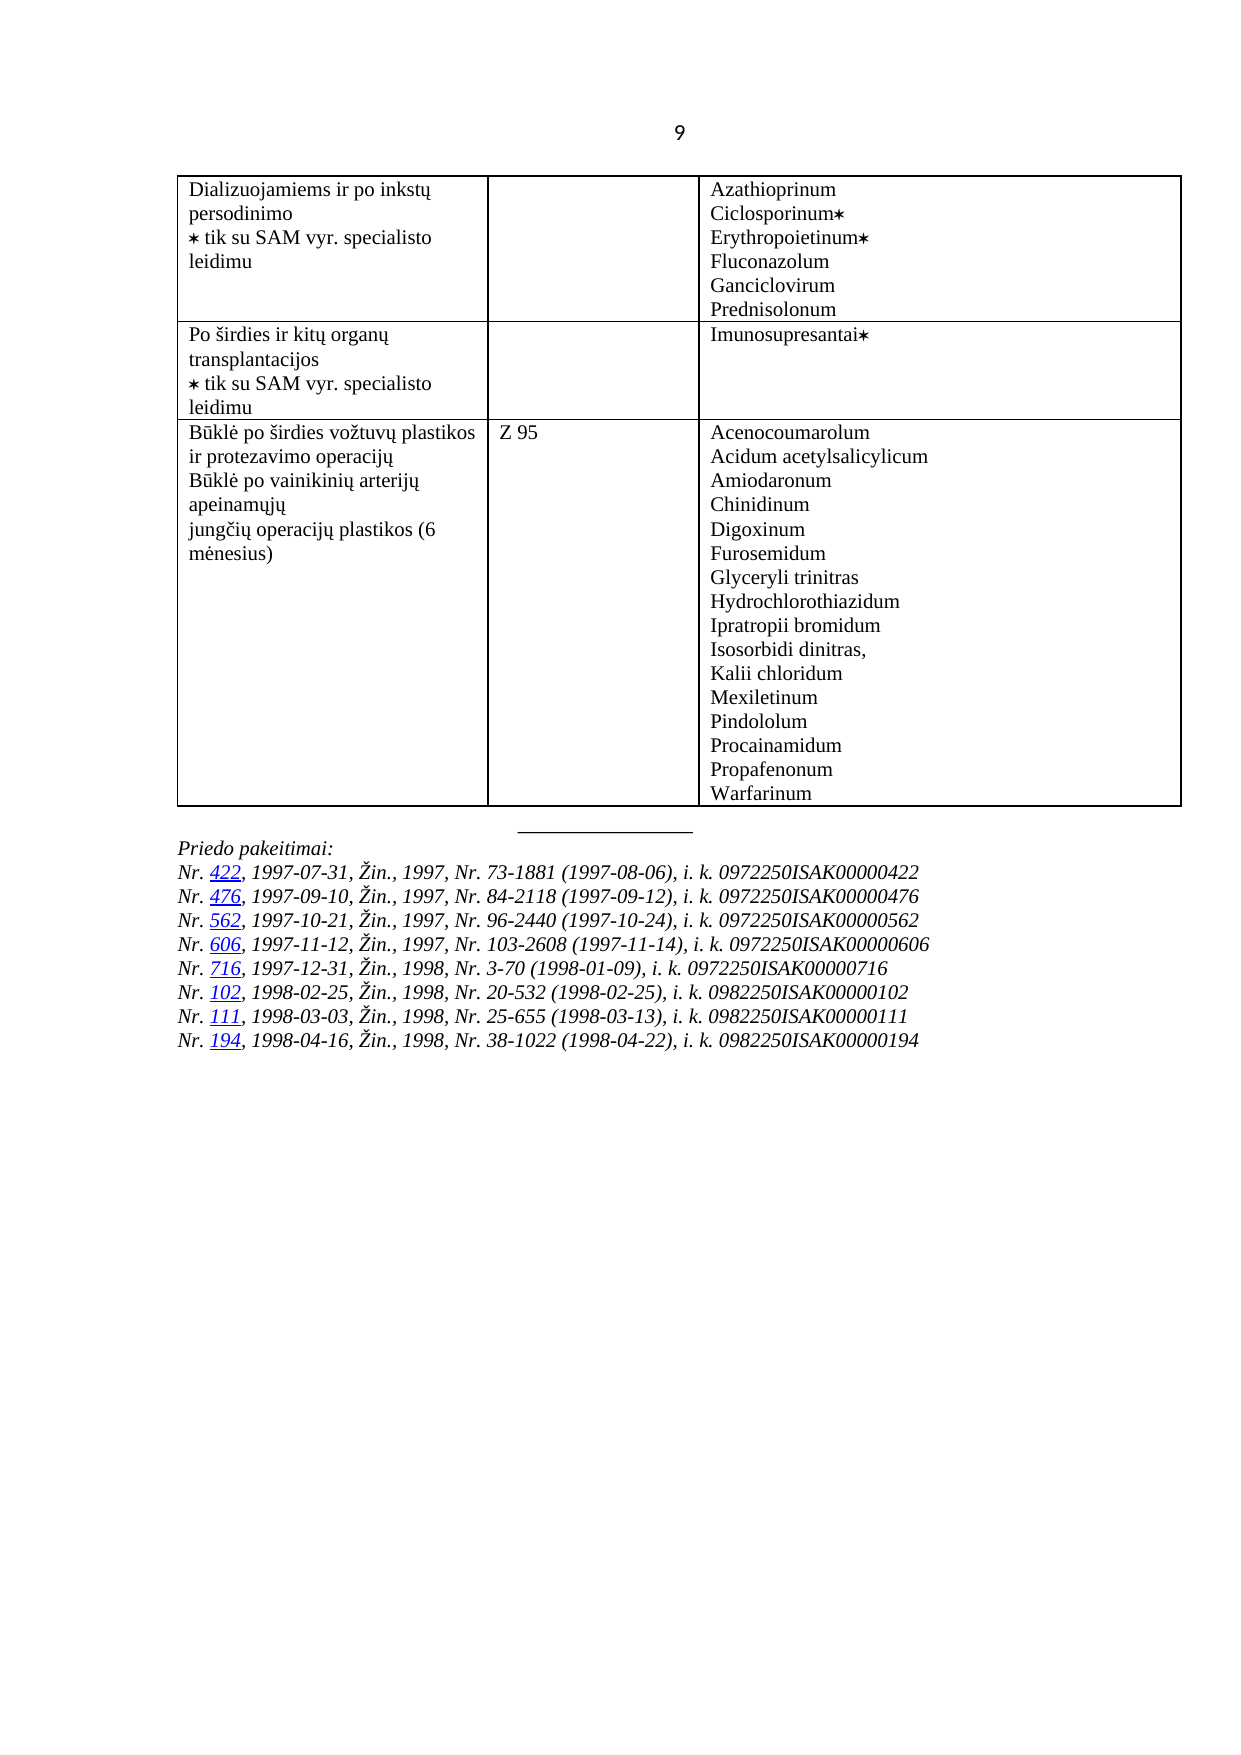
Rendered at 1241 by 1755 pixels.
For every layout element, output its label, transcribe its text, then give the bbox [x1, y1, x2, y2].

text Nr. 102, 1998-02-25, Žin., 1998, Nr. 20-532 (1998-02-25), i. k. 0982250ISAK00000102 [177, 980, 1181, 1004]
table_cell Azathioprinum Ciclosporinum Erythropoietinum Fluconazolum Ganciclovirum Prednisolonum [700, 177, 1180, 321]
text Nr. 422, 1997-07-31, Žin., 1997, Nr. 73-1881 (1997-08-06), i. k. 0972250ISAK00000422 [177, 859, 1181, 884]
table_cell Imunosupresantai [700, 322, 1180, 419]
table_cell Po širdies ir kitų organų transplantacijos  tik su SAM vyr. specialisto leidimu [178, 322, 487, 419]
text Nr. 716, 1997-12-31, Žin., 1998, Nr. 3-70 (1998-01-09), i. k. 0972250ISAK00000716 [177, 956, 1181, 980]
text Nr. 562, 1997-10-21, Žin., 1997, Nr. 96-2440 (1997-10-24), i. k. 0972250ISAK00000562 [177, 908, 1181, 932]
table_cell [489, 322, 698, 419]
table_cell Būklė po širdies vožtuvų plastikos ir protezavimo operacijų Būklė po vainikinių arterijų apeinamųjų jungčių operacijų plastikos (6 mėnesius) [178, 420, 487, 805]
text Priedo pakeitimai: [177, 836, 1181, 859]
text Nr. 111, 1998-03-03, Žin., 1998, Nr. 25-655 (1998-03-13), i. k. 0982250ISAK00000111 [177, 1004, 1181, 1028]
table_cell Z 95 [489, 420, 698, 805]
text ______________ [177, 807, 1033, 836]
table_cell Dializuojamiems ir po inkstų persodinimo  tik su SAM vyr. specialisto leidimu [178, 177, 487, 321]
text Nr. 194, 1998-04-16, Žin., 1998, Nr. 38-1022 (1998-04-22), i. k. 0982250ISAK00000194 [177, 1028, 1181, 1052]
table_cell [489, 177, 698, 321]
table_cell Acenocoumarolum Acidum acetylsalicylicum Amiodaronum Chinidinum Digoxinum Furosemidum Glyceryli trinitras Hydrochlorothiazidum Ipratropii bromidum Isosorbidi dinitras, Kalii chloridum Mexiletinum Pindololum Procainamidum Propafenonum Warfarinum [700, 420, 1180, 805]
text Nr. 476, 1997-09-10, Žin., 1997, Nr. 84-2118 (1997-09-12), i. k. 0972250ISAK00000476 [177, 884, 1181, 908]
text Nr. 606, 1997-11-12, Žin., 1997, Nr. 103-2608 (1997-11-14), i. k. 0972250ISAK00000606 [177, 932, 1181, 956]
